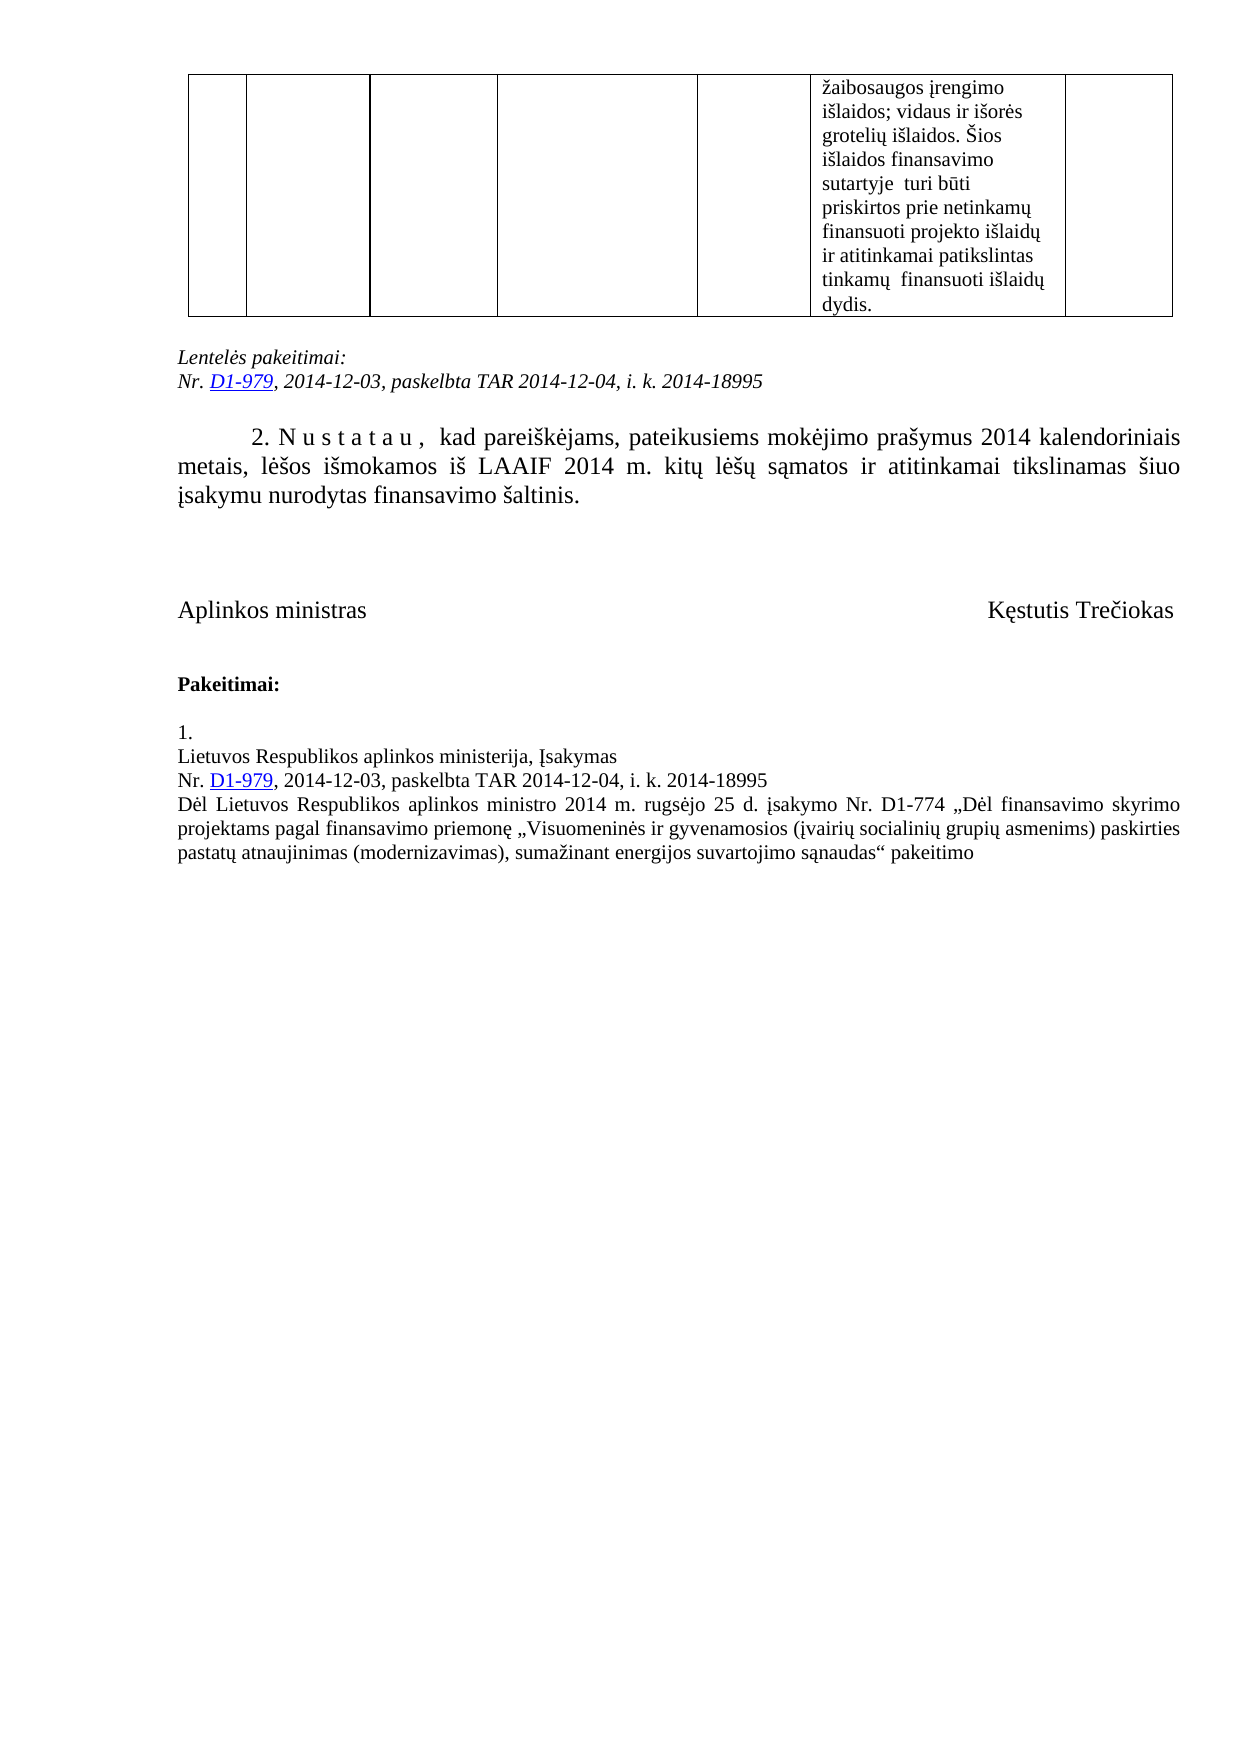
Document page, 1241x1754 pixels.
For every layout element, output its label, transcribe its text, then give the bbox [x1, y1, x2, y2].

table_cell [371, 75, 497, 316]
text Lentelės pakeitimai: [177, 345, 1181, 369]
text 2. Nustatau, kad pareiškėjams, pateikusiems mokėjimo prašymus 2014 kalendoriniais metais, lėšos išmokamos iš LAAIF 2014 m. kitų lėšų sąmatos ir atitinkamai tikslinamas šiuo įsakymu nurodytas finansavimo šaltinis. [177, 422, 1181, 508]
table_cell žaibosaugos įrengimo išlaidos; vidaus ir išorės grotelių išlaidos. Šios išlaidos finansavimo sutartyje turi būti priskirtos prie netinkamų finansuoti projekto išlaidų ir atitinkamai patikslintas tinkamų finansuoti išlaidų dydis. [811, 75, 1065, 316]
text 1. [177, 720, 1181, 744]
table_cell [698, 75, 810, 316]
text Dėl Lietuvos Respublikos aplinkos ministro 2014 m. rugsėjo 25 d. įsakymo Nr. D1-774 „Dėl finansavimo skyrimo projektams pagal finansavimo priemonę „Visuomeninės ir gyvenamosios (įvairių socialinių grupių asmenims) paskirties pastatų atnaujinimas (modernizavimas), sumažinant energijos suvartojimo sąnaudas“ pakeitimo [177, 792, 1181, 864]
text Aplinkos ministras Kęstutis Trečiokas [177, 595, 1181, 623]
text Nr. D1-979, 2014-12-03, paskelbta TAR 2014-12-04, i. k. 2014-18995 [177, 768, 1181, 792]
table_cell [1066, 75, 1172, 316]
table_cell [247, 75, 369, 316]
text Nr. D1-979, 2014-12-03, paskelbta TAR 2014-12-04, i. k. 2014-18995 [177, 369, 1181, 393]
text Pakeitimai: [177, 672, 1181, 696]
text Lietuvos Respublikos aplinkos ministerija, Įsakymas [177, 744, 1181, 768]
table_cell [498, 75, 697, 316]
table_cell [189, 75, 246, 316]
